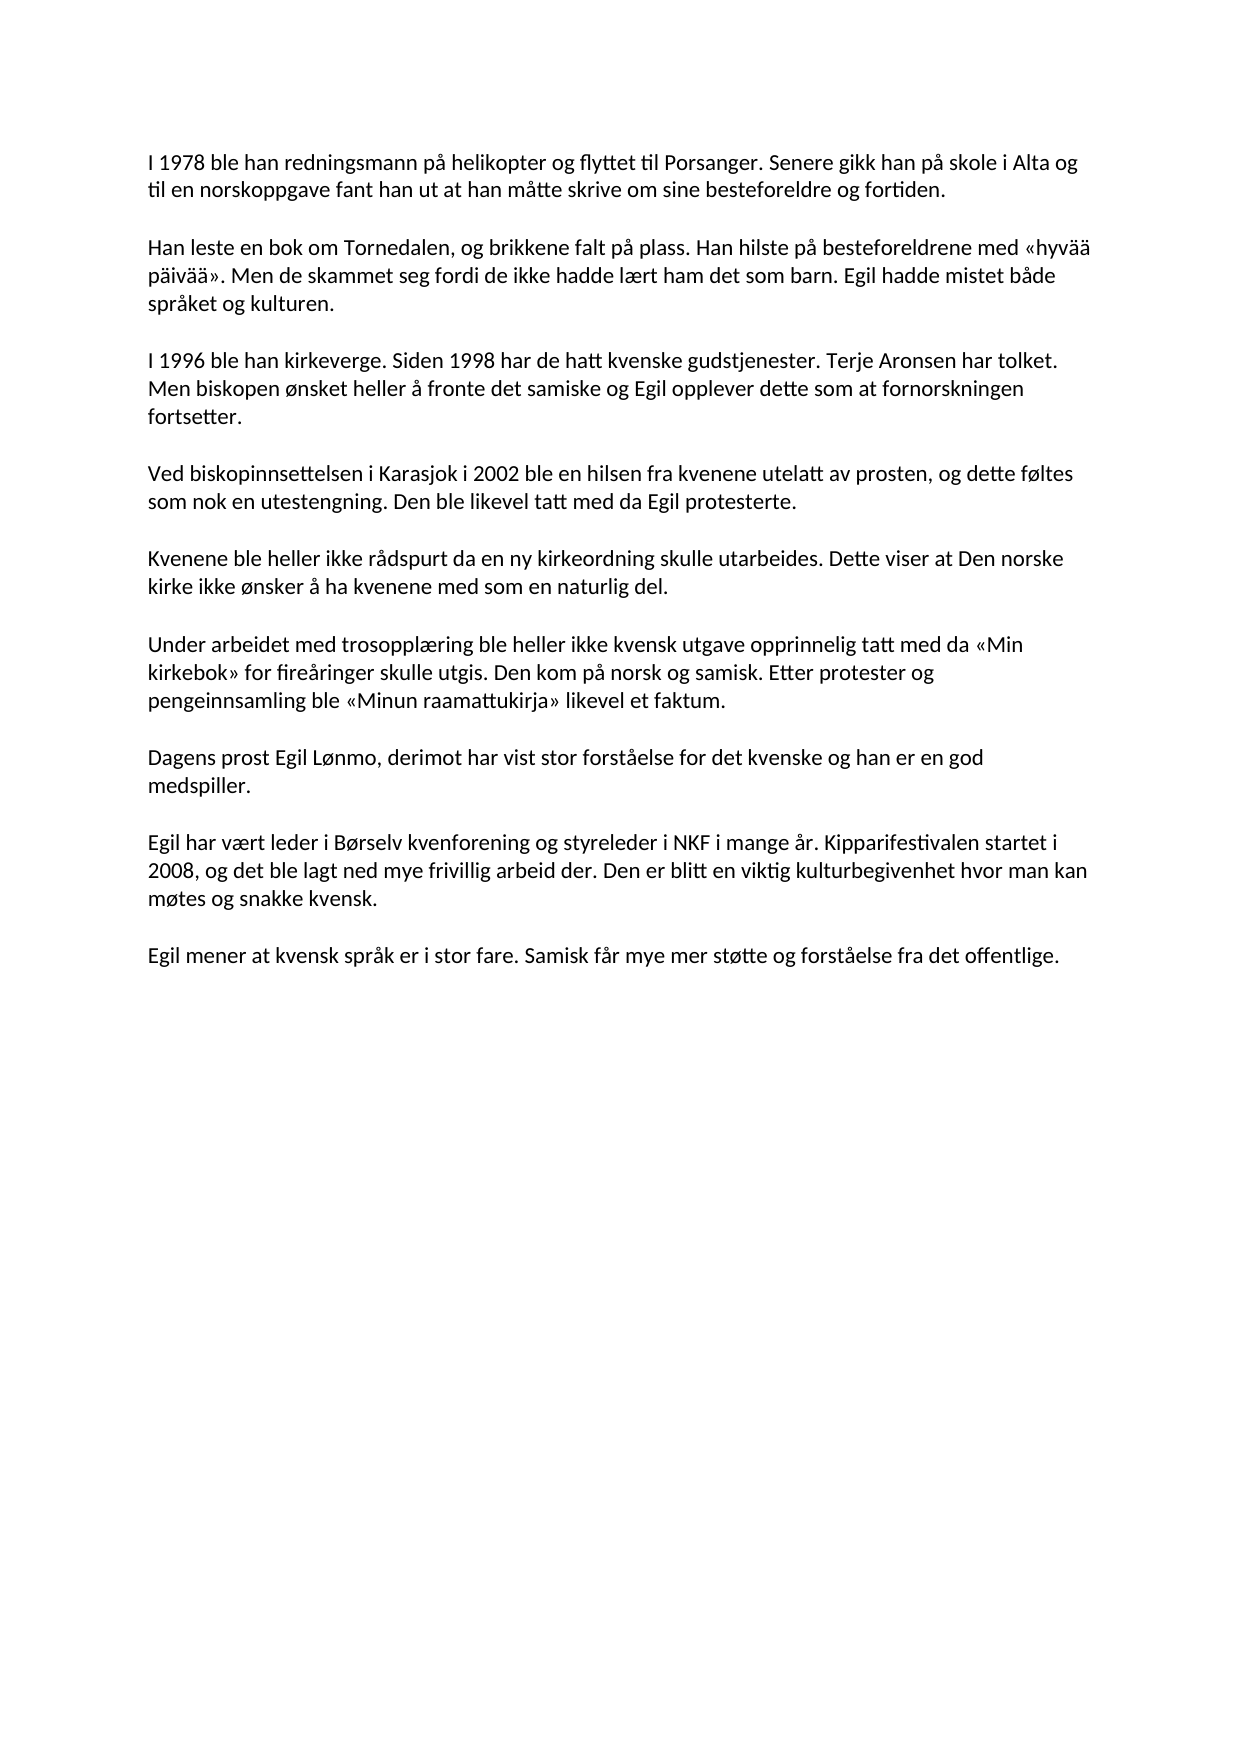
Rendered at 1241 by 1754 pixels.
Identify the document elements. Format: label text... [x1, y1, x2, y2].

text I 1978 ble han redningsmann på helikopter og flyttet til Porsanger. Senere gikk han på skole i Alta og til en norskoppgave fant han ut at han måtte skrive om sine besteforeldre og fortiden. [148, 148, 1093, 204]
text Egil har vært leder i Børselv kvenforening og styreleder i NKF i mange år. Kipparifestivalen startet i 2008, og det ble lagt ned mye frivillig arbeid der. Den er blitt en viktig kulturbegivenhet hvor man kan møtes og snakke kvensk. [148, 828, 1093, 912]
text I 1996 ble han kirkeverge. Siden 1998 har de hatt kvenske gudstjenester. Terje Aronsen har tolket. Men biskopen ønsket heller å fronte det samiske og Egil opplever dette som at fornorskningen fortsetter. [148, 346, 1093, 430]
text Dagens prost Egil Lønmo, derimot har vist stor forståelse for det kvenske og han er en god medspiller. [148, 743, 1093, 799]
text Ved biskopinnsettelsen i Karasjok i 2002 ble en hilsen fra kvenene utelatt av prosten, og dette føltes som nok en utestengning. Den ble likevel tatt med da Egil protesterte. [148, 459, 1093, 515]
text Kvenene ble heller ikke rådspurt da en ny kirkeordning skulle utarbeides. Dette viser at Den norske kirke ikke ønsker å ha kvenene med som en naturlig del. [148, 544, 1093, 601]
text Under arbeidet med trosopplæring ble heller ikke kvensk utgave opprinnelig tatt med da «Min kirkebok» for fireåringer skulle utgis. Den kom på norsk og samisk. Etter protester og pengeinnsamling ble «Minun raamattukirja» likevel et faktum. [148, 630, 1093, 714]
text Egil mener at kvensk språk er i stor fare. Samisk får mye mer støtte og forståelse fra det offentlige. [148, 941, 1093, 969]
text Han leste en bok om Tornedalen, og brikkene falt på plass. Han hilste på besteforeldrene med «hyvää päivää». Men de skammet seg fordi de ikke hadde lært ham det som barn. Egil hadde mistet både språket og kulturen. [148, 233, 1093, 317]
